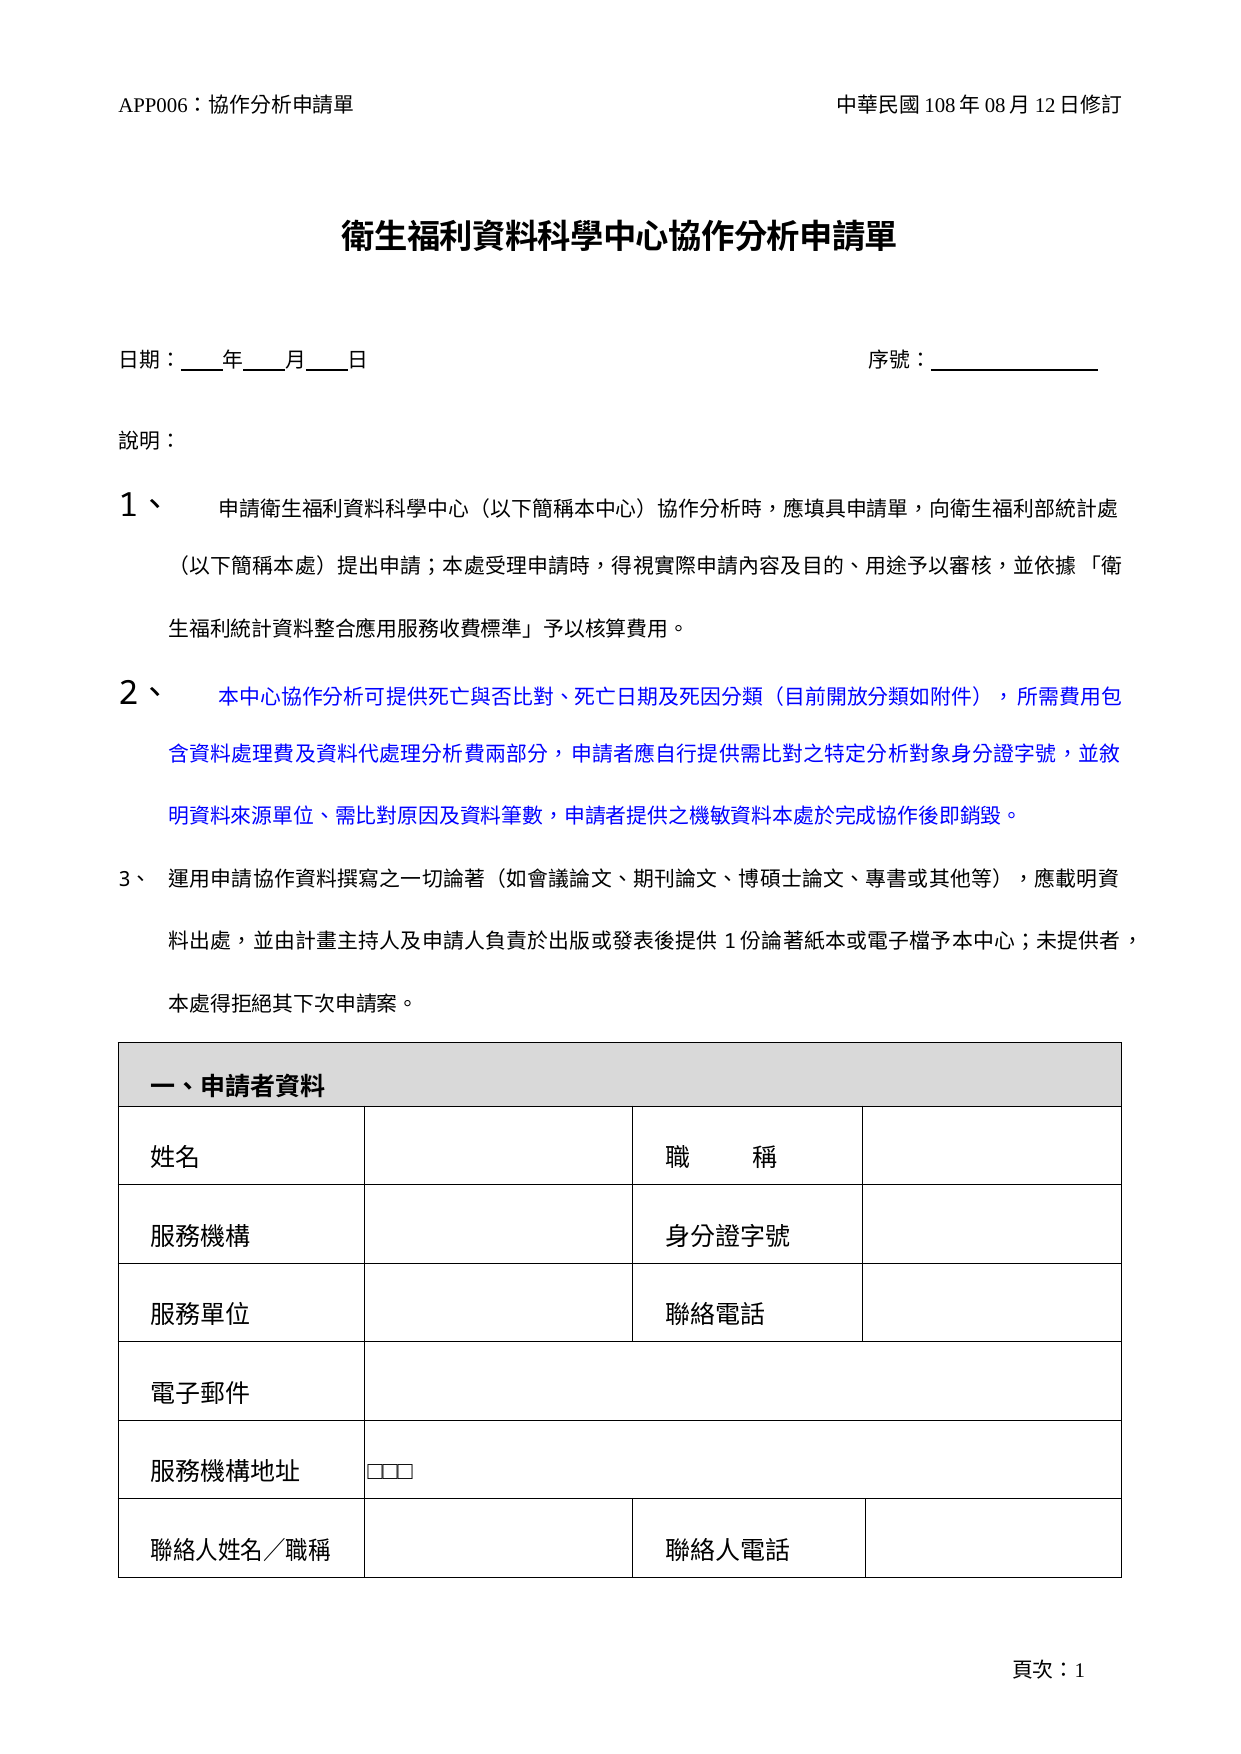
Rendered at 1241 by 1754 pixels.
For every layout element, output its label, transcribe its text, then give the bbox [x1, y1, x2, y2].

table_cell [863, 1185, 1121, 1263]
list 本中心協作分析可提供死亡與否比對、死亡日期及死因分類（目前開放分類如附件），所需費用包含資料處理費及資料代處理分析費兩部分，申請者應自行提供需比對之特定分析對象身分證字號，並敘明資料來源單位、需比對原因及資料筆數，申請者提供之機敏資料本處於完成協作後即銷毀。 [118, 648, 1122, 836]
table_cell [365, 1107, 632, 1184]
table_cell 服務機構地址 [119, 1421, 364, 1498]
list 運用申請協作資料撰寫之一切論著（如會議論文、期刊論文、博碩士論文、專書或其他等），應載明資料出處，並由計畫主持人及申請人負責於出版或發表後提供1份論著紙本或電子檔予本中心；未提供者，本處得拒絕其下次申請案。 [118, 836, 1122, 1023]
table_cell □□□ [365, 1421, 1121, 1498]
text 日期： 年 月 日 序號： [118, 317, 1101, 379]
table_cell 服務單位 [119, 1264, 364, 1341]
list 申請衛生福利資料科學中心（以下簡稱本中心）協作分析時，應填具申請單，向衛生福利部統計處（以下簡稱本處）提出申請；本處受理申請時，得視實際申請內容及目的、用途予以審核，並依據「衛生福利統計資料整合應用服務收費標準」予以核算費用。 [118, 461, 1122, 648]
table_header 一、申請者資料 [119, 1043, 1121, 1106]
table_cell 服務機構 [119, 1185, 364, 1263]
table_cell [365, 1264, 632, 1341]
text 說明： [118, 398, 1122, 461]
table_cell [365, 1185, 632, 1263]
table_cell 聯絡人姓名／職稱 [119, 1499, 364, 1577]
table_cell [365, 1499, 632, 1577]
table_cell 聯絡電話 [633, 1264, 862, 1341]
table_cell [866, 1499, 1121, 1577]
table_cell [365, 1342, 1121, 1420]
table_cell 聯絡人電話 [633, 1499, 865, 1577]
table_cell [863, 1264, 1121, 1341]
text 衛生福利資料科學中心協作分析申請單 [118, 192, 1122, 254]
table_cell [863, 1107, 1121, 1184]
table_cell 電子郵件 [119, 1342, 364, 1420]
table_cell 身分證字號 [633, 1185, 862, 1263]
table_cell 姓名 [119, 1107, 364, 1184]
table_cell 職 稱 [633, 1107, 862, 1184]
